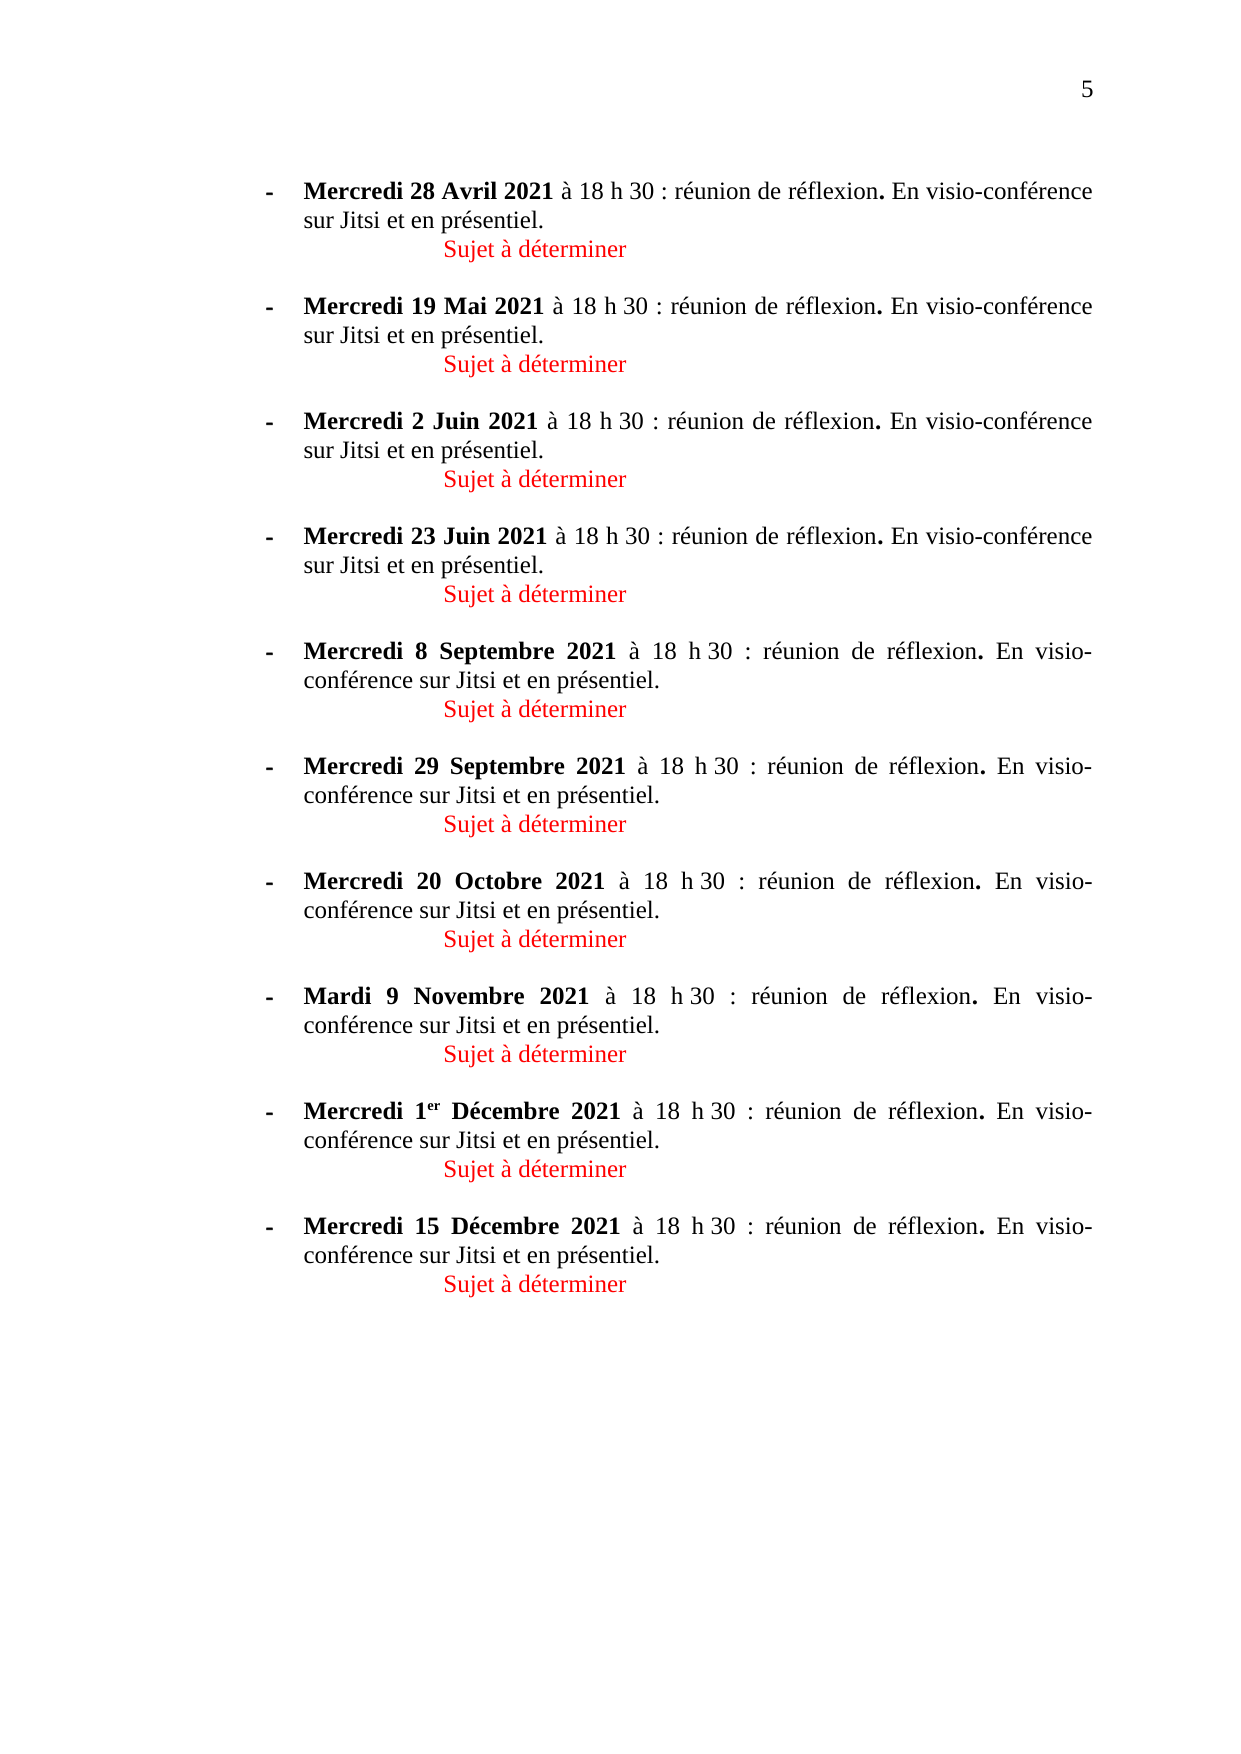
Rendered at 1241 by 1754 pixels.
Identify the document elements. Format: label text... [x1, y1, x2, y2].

list Mercredi 29 Septembre 2021 à 18 h 30 : réunion de réflexion. En visio-conférence sur Jitsi et en présentiel. [266, 751, 1092, 809]
list Sujet à déterminer [443, 809, 1092, 838]
list Sujet à déterminer [443, 464, 1092, 493]
list Mercredi 2 Juin 2021 à 18 h 30 : réunion de réflexion. En visio-conférence sur Jitsi et en présentiel. [266, 406, 1092, 464]
list Sujet à déterminer [443, 1154, 1092, 1183]
list Mercredi 23 Juin 2021 à 18 h 30 : réunion de réflexion. En visio-conférence sur Jitsi et en présentiel. [266, 521, 1092, 579]
list Sujet à déterminer [443, 924, 1092, 953]
list Sujet à déterminer [443, 1269, 1092, 1298]
list Mercredi 20 Octobre 2021 à 18 h 30 : réunion de réflexion. En visio-conférence sur Jitsi et en présentiel. [266, 866, 1092, 924]
list Mercredi 19 Mai 2021 à 18 h 30 : réunion de réflexion. En visio-conférence sur Jitsi et en présentiel. [266, 291, 1092, 349]
list Sujet à déterminer [443, 1039, 1092, 1068]
list Sujet à déterminer [443, 234, 1092, 263]
list Mercredi 28 Avril 2021 à 18 h 30 : réunion de réflexion. En visio-conférence sur Jitsi et en présentiel. [266, 176, 1092, 234]
list Sujet à déterminer [443, 579, 1092, 608]
list Mercredi 15 Décembre 2021 à 18 h 30 : réunion de réflexion. En visio-conférence sur Jitsi et en présentiel. [266, 1211, 1092, 1269]
list Sujet à déterminer [443, 349, 1092, 378]
list Mercredi 8 Septembre 2021 à 18 h 30 : réunion de réflexion. En visio-conférence sur Jitsi et en présentiel. [266, 636, 1092, 694]
list Mercredi 1er Décembre 2021 à 18 h 30 : réunion de réflexion. En visio-conférence sur Jitsi et en présentiel. [266, 1096, 1092, 1154]
list Sujet à déterminer [443, 694, 1092, 723]
list Mardi 9 Novembre 2021 à 18 h 30 : réunion de réflexion. En visio-conférence sur Jitsi et en présentiel. [266, 981, 1092, 1039]
